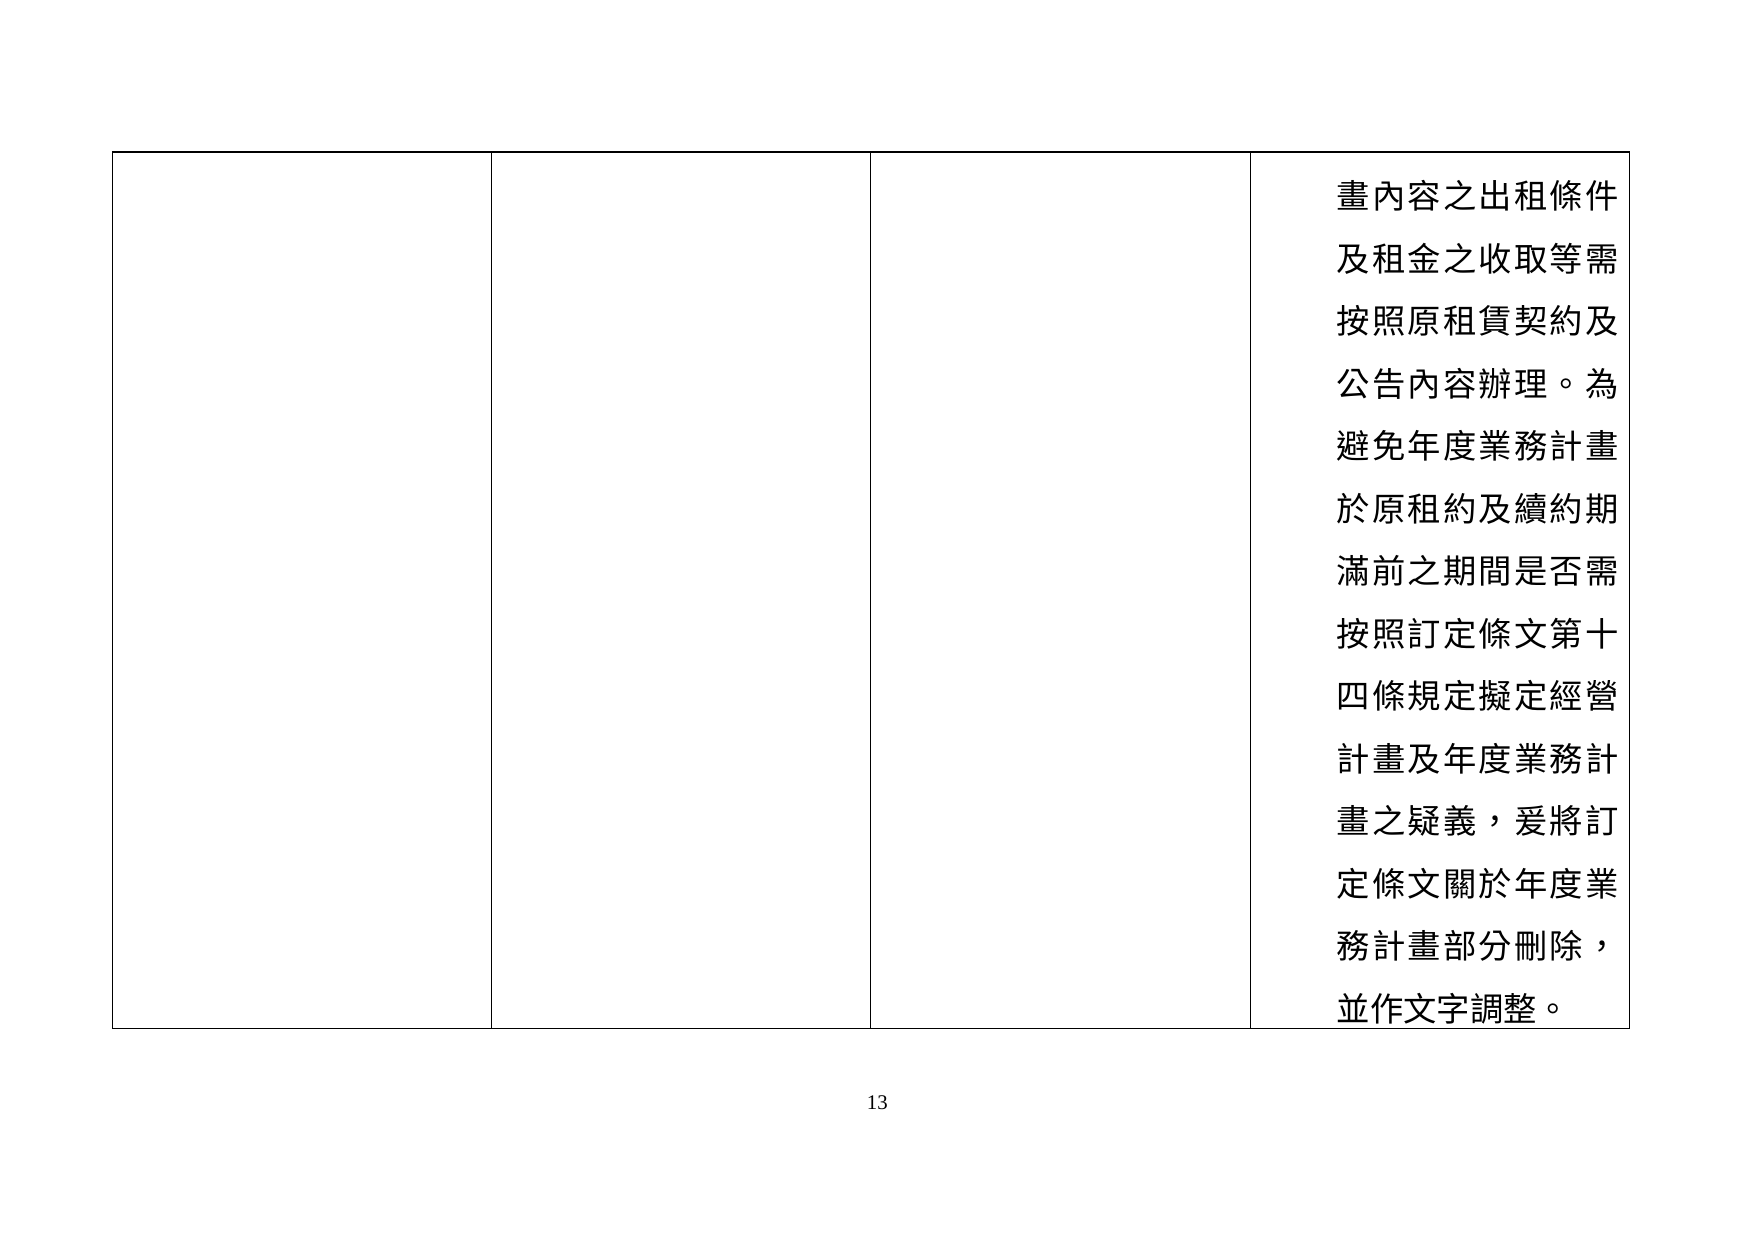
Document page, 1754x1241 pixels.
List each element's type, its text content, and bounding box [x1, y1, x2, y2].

table_cell [492, 153, 870, 1027]
table_cell [113, 153, 491, 1027]
table_cell 參考國家住宅及都市更新中心公有不動產管理使用收益辦法第六條第一項規定及都發局訂定說明一、三之用語，修正第一項及第三項文字。 都發局訂定條文第三項內容前段係規定本中心市有不動產屬社會住宅或中繼住宅者，其出租資格條件、租金之計算、收取方式及管理等事項，應依臺北市社會住宅出租辦法等相關法令規定辦理；後段係規範於本中心受託辦理社會住宅或中繼住宅業務前，已由本府出租者之處理方式，二者規範內容有別，爰將後段移列至第四項，並酌作文字修正。 訂定條文第三項後段有關市有不動產於本中心受託辦理社會住宅或中繼住宅業務前，已由本府出租者，於原租賃契約期間及續約期滿前，由本中心依原出租公告條件接續辦理，至期滿後則回歸依本自治條例第二十一條第二項規定年度業務計畫經營；惟查，年度業務計畫依照本自治條例需每年擬訂，經本中心董事會審議通過後送本府備查，且經洽都發局表示，訂定條文第十四條第三項規定，係只要本中心受託管理之市有不動產屬社會住宅及中繼住宅，均須將其營運收益等內容納入年度業務計畫，僅區別於原租賃契約及續約期滿前，有關經營計畫內容之出租條件及租金之收取等需按照原租賃契約及公告內容辦理。為避免年度業務計畫於原租約及續約期滿前之期間是否需按照訂定條文第十四條規定擬定經營計畫及年度業務計畫之疑義，爰將訂定條文關於年度業務計畫部分刪除，並作文字調整。 說明欄酌作文字修正。 [1251, 153, 1629, 1027]
table_cell 第一項明定本中心市有不動產以出租方式提供使用時，有關出租對象、租金之計算、收取方式及管理等事項，由本中心訂定為執行業務之相關規章，經提董事會通過後據以實施，並報本府備查。 第二項明定出租應以書面訂定租賃契約，將租金、租賃期限、違約責任及雙方權利義務等載明於契約，契約並應公證。如承租人為政府機關(構)，得免予公證。 第三項明定第一項市有不動產為社會住宅或中繼住宅，其出租資格條件、租金之計算、收取方式及管理等事項，應符合住宅法、社會住宅出租辦法、臺北市社會住宅出租辦理辦法、臺北市政府受理中繼住宅申請處理原則等相關法規規定及出租公告。在本中心受託辦理社會住宅或中繼住宅業務前，已由本府出租者，由本中心依原出租公告條件承接辦理，並得於原租約及續約期滿後，則回歸依本自治條例第二十一條第二項規定之年度業務計畫經營，即指經本中心董事會審議通過後送本府備查之年度業務計畫。 [871, 153, 1250, 1027]
